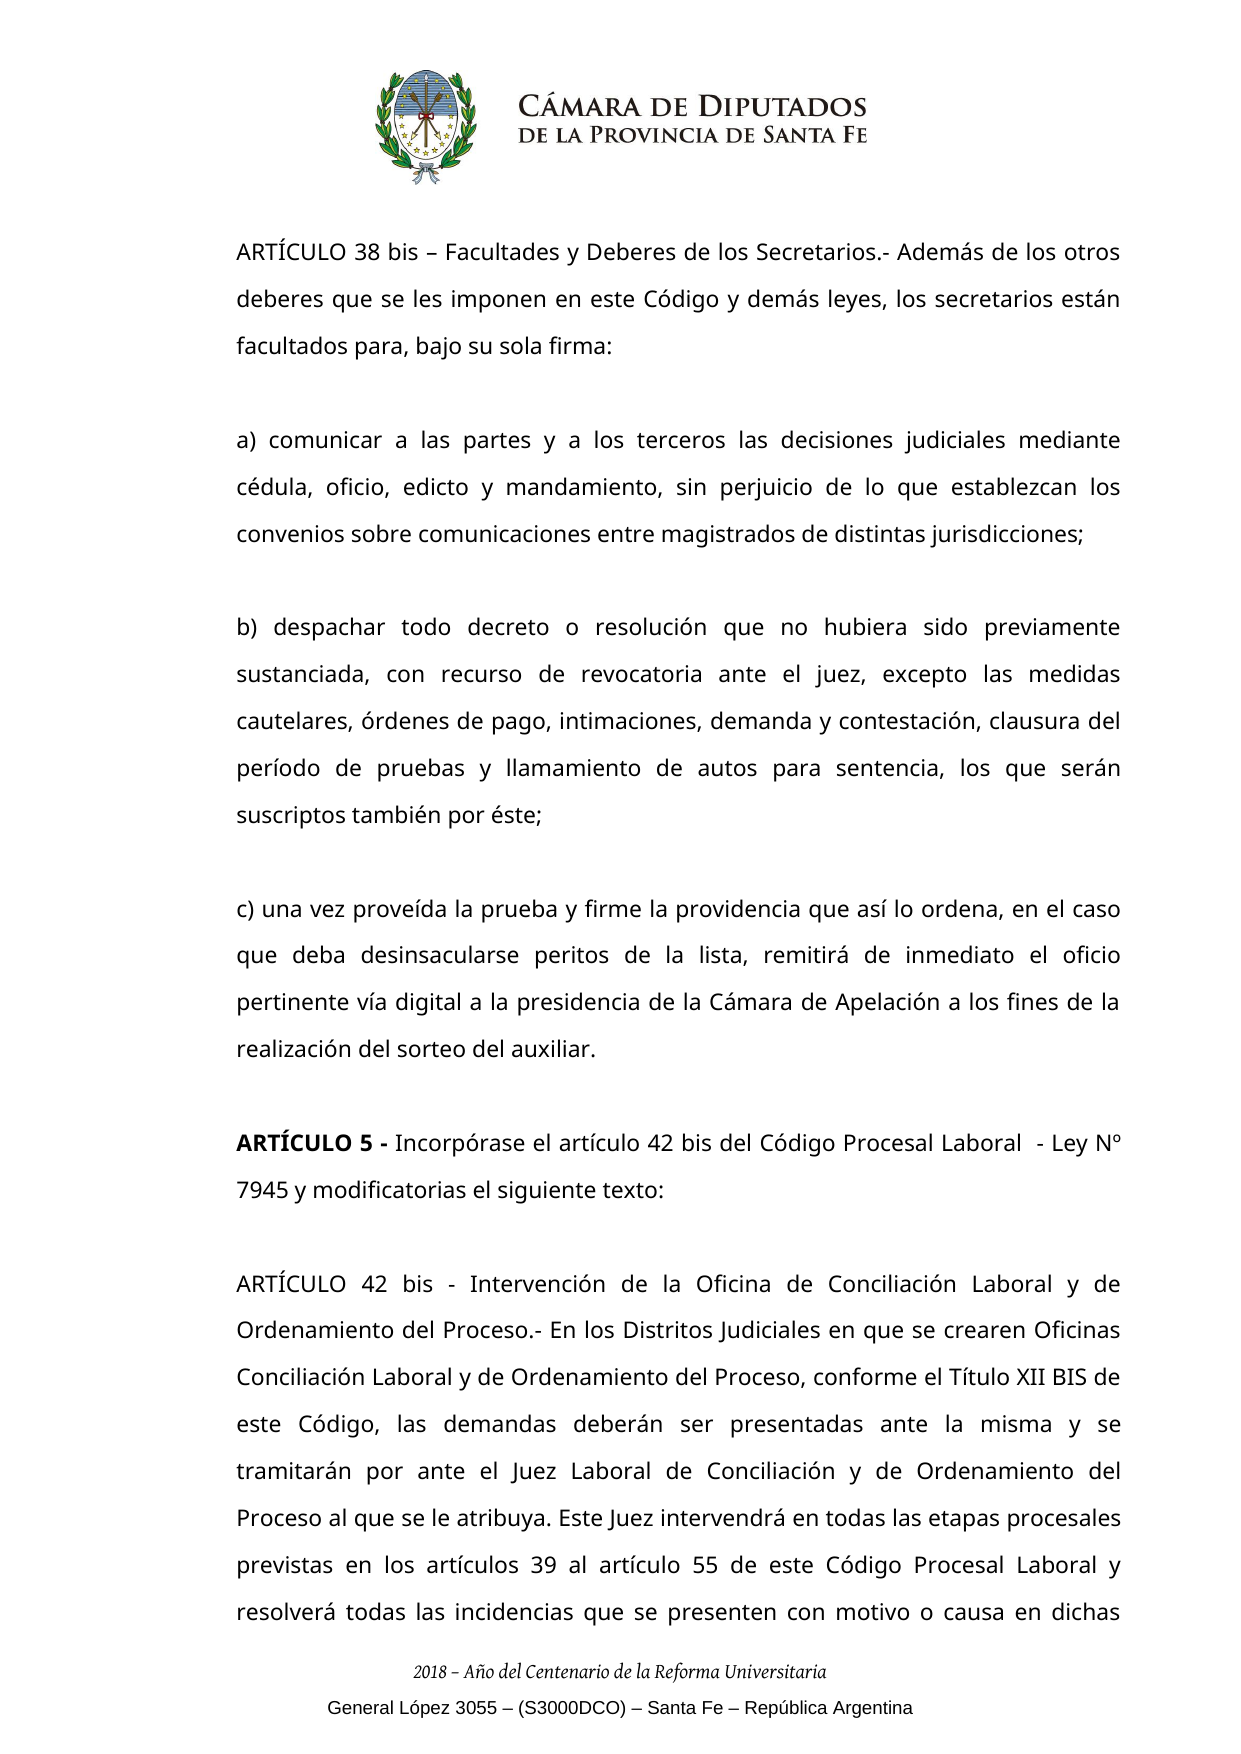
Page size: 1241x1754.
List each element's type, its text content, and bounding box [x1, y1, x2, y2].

text ARTÍCULO 5 - Incorpórase el artículo 42 bis del Código Procesal Laboral - Ley Nº 7945 y modificatorias el siguiente texto: [236, 1127, 1122, 1205]
picture [375, 70, 867, 189]
text a) comunicar a las partes y a los terceros las decisiones judiciales mediante cédula, oficio, edicto y mandamiento, sin perjuicio de lo que establezcan los convenios sobre comunicaciones entre magistrados de distintas jurisdicciones; [236, 424, 1122, 549]
text b) despachar todo decreto o resolución que no hubiera sido previamente sustanciada, con recurso de revocatoria ante el juez, excepto las medidas cautelares, órdenes de pago, intimaciones, demanda y contestación, clausura del período de pruebas y llamamiento de autos para sentencia, los que serán suscriptos también por éste; [236, 611, 1122, 830]
text c) una vez proveída la prueba y firme la providencia que así lo ordena, en el caso que deba desinsacularse peritos de la lista, remitirá de inmediato el oficio pertinente vía digital a la presidencia de la Cámara de Apelación a los fines de la realización del sorteo del auxiliar. [236, 892, 1122, 1064]
text ARTÍCULO 42 bis - Intervención de la Oficina de Conciliación Laboral y de Ordenamiento del Proceso.- En los Distritos Judiciales en que se crearen Oficinas Conciliación Laboral y de Ordenamiento del Proceso, conforme el Título XII BIS de este Código, las demandas deberán ser presentadas ante la misma y se tramitarán por ante el Juez Laboral de Conciliación y de Ordenamiento del Proceso al que se le atribuya. Este Juez intervendrá en todas las etapas procesales previstas en los artículos 39 al artículo 55 de este Código Procesal Laboral y resolverá todas las incidencias que se presenten con motivo o causa en dichas [236, 1267, 1122, 1627]
text ARTÍCULO 38 bis – Facultades y Deberes de los Secretarios.- Además de los otros deberes que se les imponen en este Código y demás leyes, los secretarios están facultados para, bajo su sola firma: [236, 236, 1122, 361]
